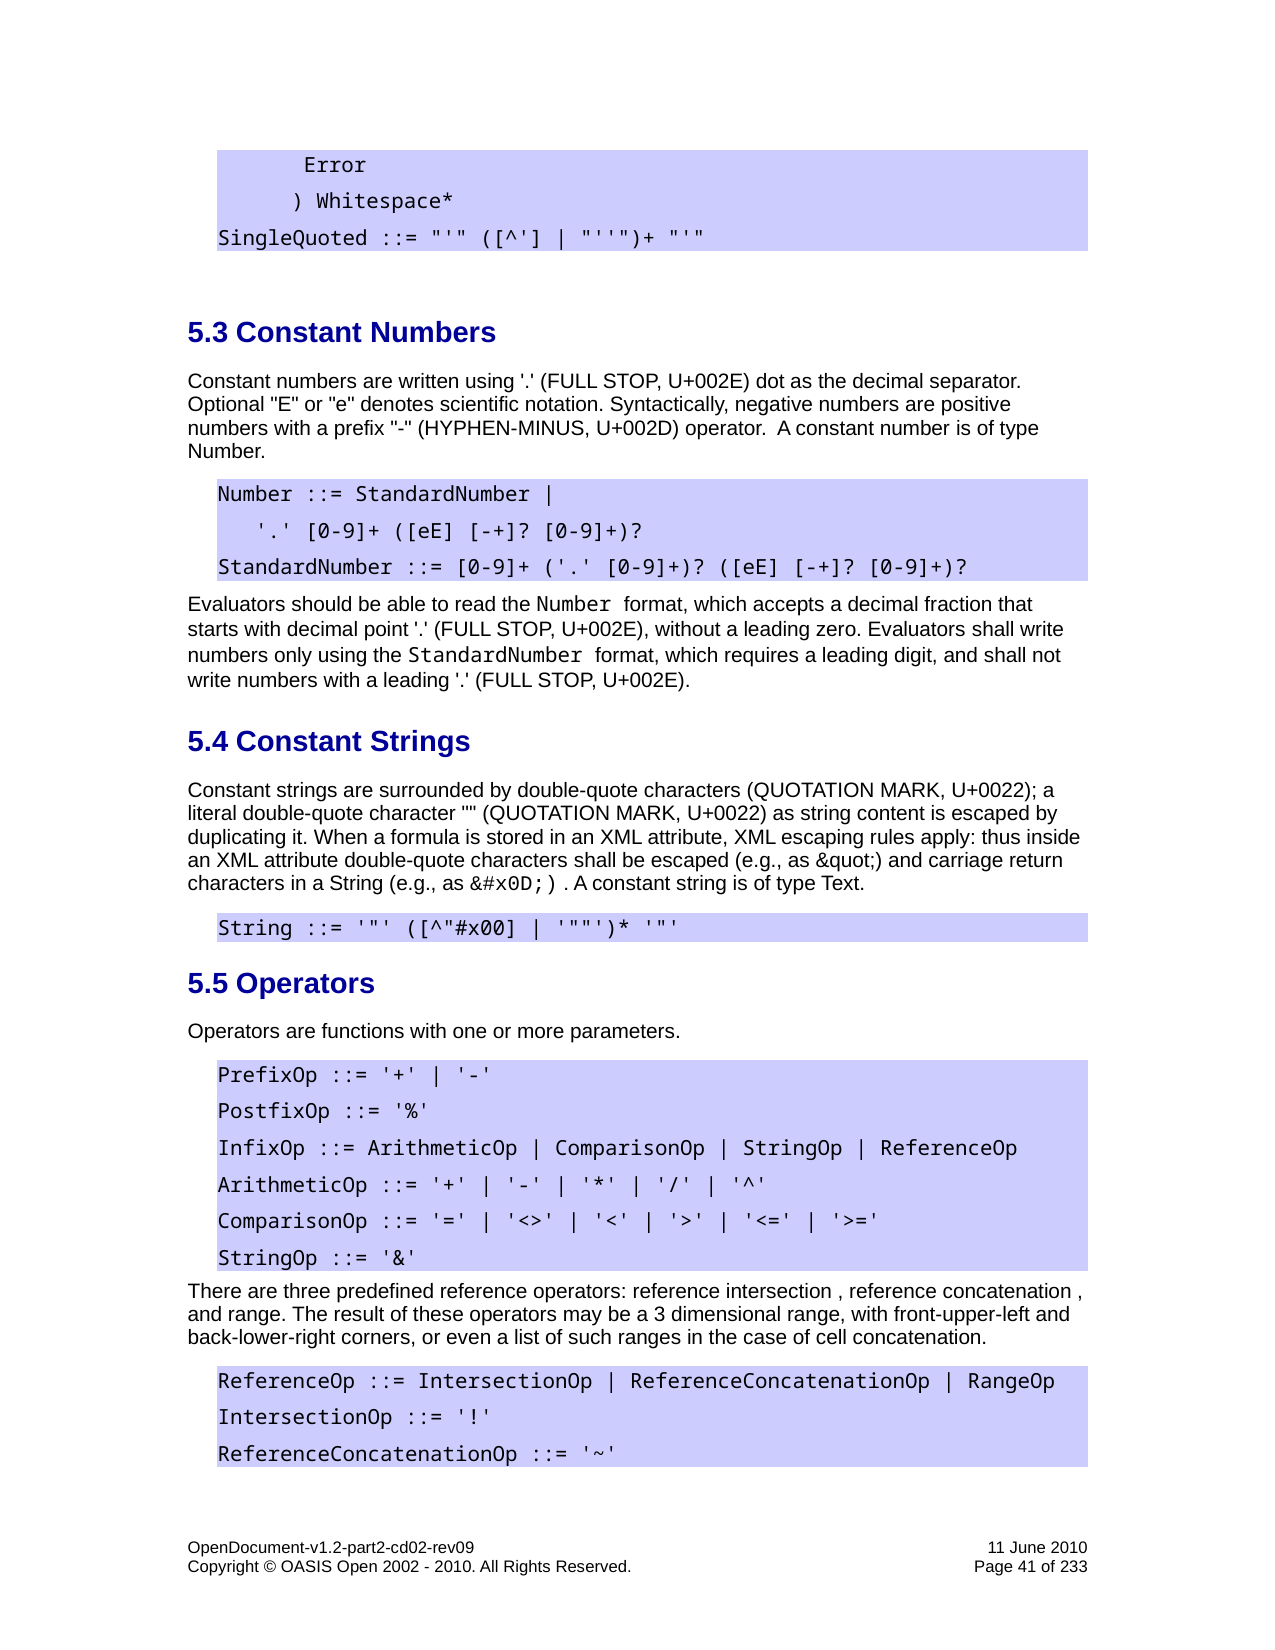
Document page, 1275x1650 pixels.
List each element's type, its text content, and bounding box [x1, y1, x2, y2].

text String ::= '"' ([^"#x00] | '""')* '"' [217, 913, 1088, 942]
text There are three predefined reference operators: reference intersection , reference concatenation , and range. The result of these operators may be a 3 dimensional range, with front-upper-left and back-lower-right corners, or even a list of such ranges in the case of cell concatenation. [187, 1279, 1088, 1349]
text ComparisonOp ::= '=' | '<>' | '<' | '>' | '<=' | '>=' [217, 1206, 1088, 1234]
text ReferenceConcatenationOp ::= '~' [217, 1439, 1088, 1467]
text StandardNumber ::= [0-9]+ ('.' [0-9]+)? ([eE] [-+]? [0-9]+)? [217, 552, 1088, 581]
text ) Whitespace* [217, 187, 1088, 215]
text Evaluators should be able to read the Number format, which accepts a decimal fraction that starts with decimal point '.' (FULL STOP, U+002E), without a leading zero. Evaluators shall write numbers only using the StandardNumber format, which requires a leading digit, and shall not write numbers with a leading '.' (FULL STOP, U+002E). [187, 589, 1088, 692]
subtitle Operators [187, 967, 1088, 999]
subtitle Constant Strings [187, 725, 1088, 758]
text IntersectionOp ::= '!' [217, 1402, 1088, 1431]
text InfixOp ::= ArithmeticOp | ComparisonOp | StringOp | ReferenceOp [217, 1133, 1088, 1161]
subtitle Constant Numbers [187, 316, 1088, 349]
text SingleQuoted ::= "'" ([^'] | "''")+ "'" [217, 223, 1088, 251]
text PrefixOp ::= '+' | '-' [217, 1060, 1088, 1088]
text Constant numbers are written using '.' (FULL STOP, U+002E) dot as the decimal separator. Optional "E" or "e" denotes scientific notation. Syntactically, negative numbers are positive numbers with a prefix "-" (HYPHEN-MINUS, U+002D) operator. A constant number is of type Number. [187, 370, 1088, 463]
text ReferenceOp ::= IntersectionOp | ReferenceConcatenationOp | RangeOp [217, 1366, 1088, 1394]
text ArithmeticOp ::= '+' | '-' | '*' | '/' | '^' [217, 1170, 1088, 1198]
text Constant strings are surrounded by double-quote characters (QUOTATION MARK, U+0022); a literal double-quote character '"' (QUOTATION MARK, U+0022) as string content is escaped by duplicating it. When a formula is stored in an XML attribute, XML escaping rules apply: thus inside an XML attribute double-quote characters shall be escaped (e.g., as &quot;) and carriage return characters in a String (e.g., as &#x0D;) . A constant string is of type Text. [187, 779, 1088, 897]
text PostfixOp ::= '%' [217, 1097, 1088, 1125]
text StringOp ::= '&' [217, 1243, 1088, 1271]
text Operators are functions with one or more parameters. [187, 1020, 1088, 1043]
text Number ::= StandardNumber | [217, 479, 1088, 508]
text '.' [0-9]+ ([eE] [-+]? [0-9]+)? [217, 516, 1088, 544]
text Error [217, 150, 1088, 178]
